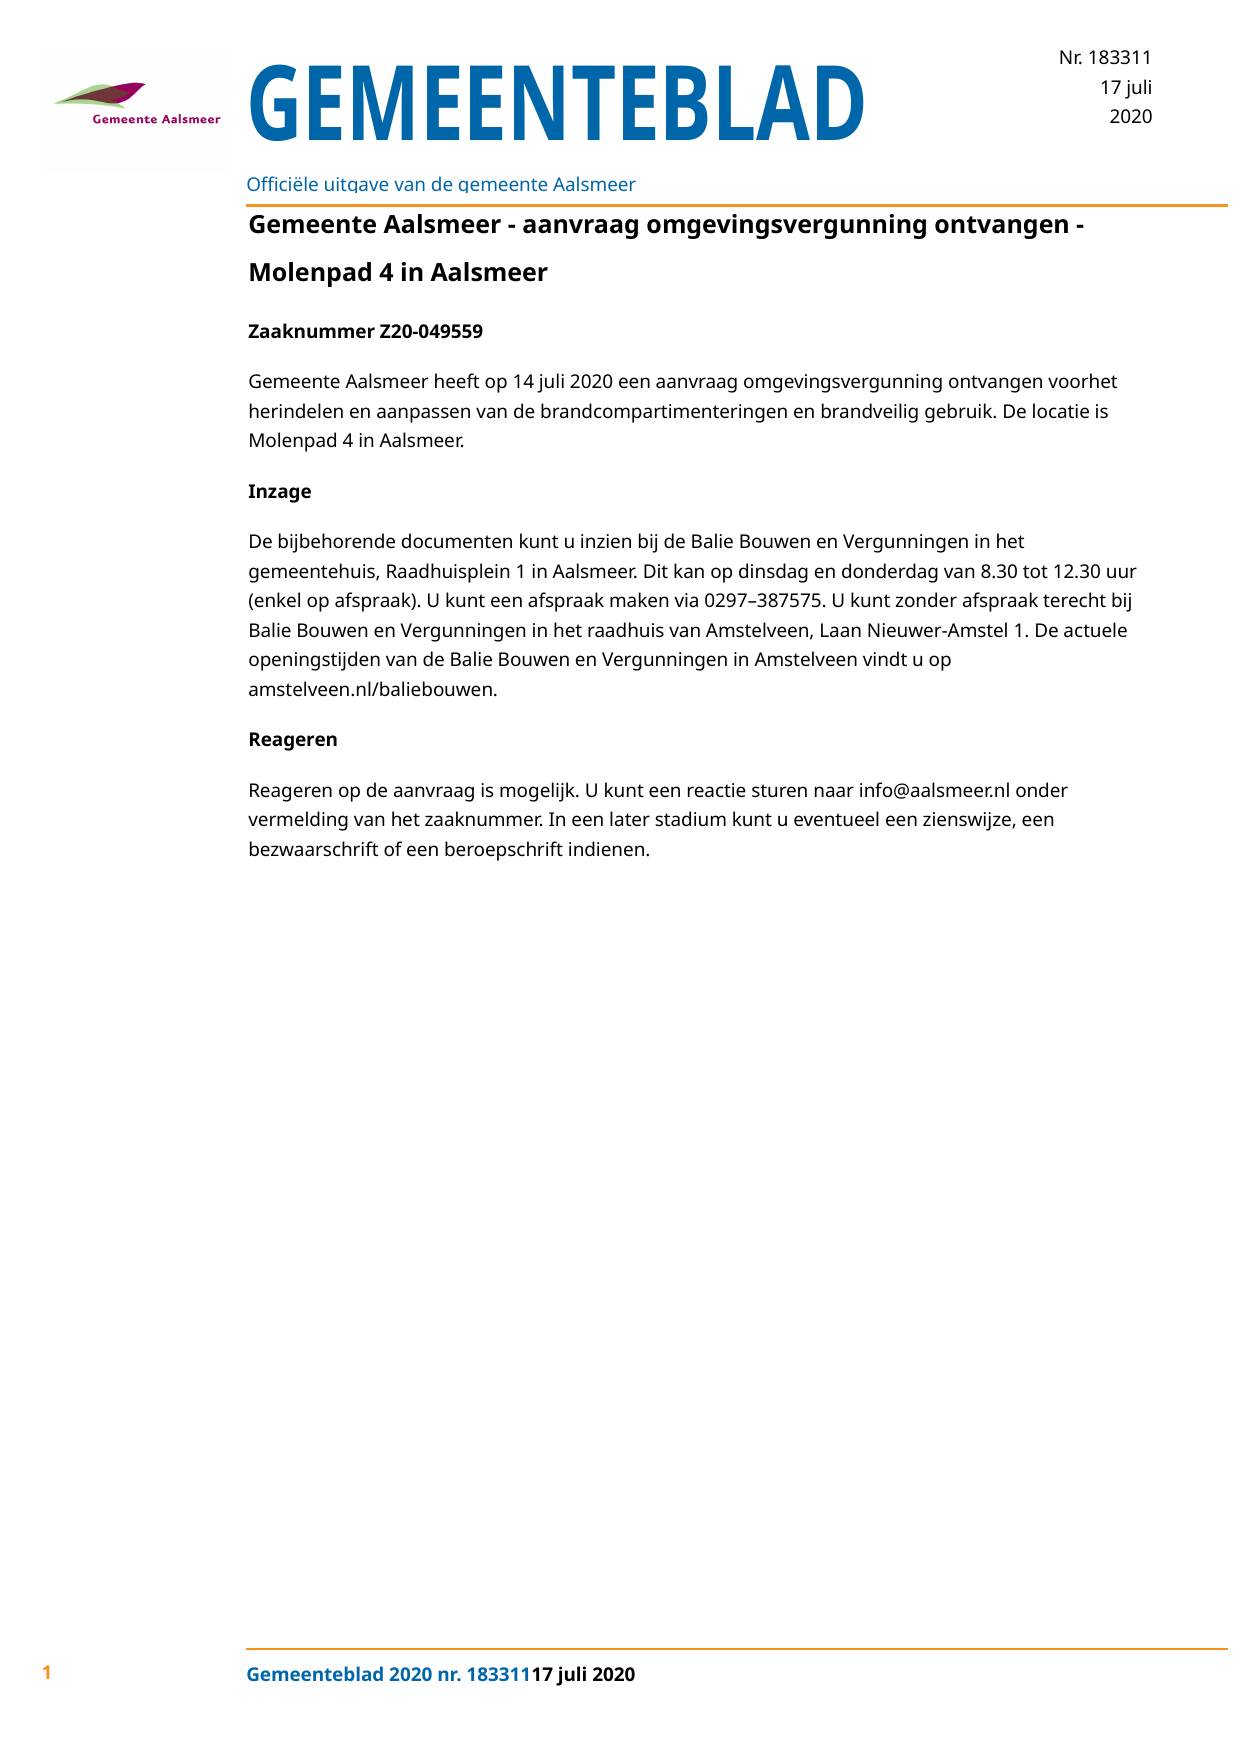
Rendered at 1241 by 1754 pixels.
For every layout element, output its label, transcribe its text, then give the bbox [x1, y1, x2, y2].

picture [41, 47, 231, 172]
text Reageren [248, 727, 1152, 752]
text Gemeente Aalsmeer heeft op 14 juli 2020 een aanvraag omgevingsvergunning ontvangen voorhet herindelen en aanpassen van de brandcompartimenteringen en brandveilig gebruik. De locatie is Molenpad 4 in Aalsmeer. [248, 368, 1152, 453]
text Gemeente Aalsmeer - aanvraag omgevingsvergunning ontvangen - Molenpad 4 in Aalsmeer [248, 207, 1152, 288]
text Zaaknummer Z20-049559 [248, 318, 1152, 344]
text De bijbehorende documenten kunt u inzien bij de Balie Bouwen en Vergunningen in het gemeentehuis, Raadhuisplein 1 in Aalsmeer. Dit kan op dinsdag en donderdag van 8.30 tot 12.30 uur (enkel op afspraak). U kunt een afspraak maken via 0297–387575. U kunt zonder afspraak terecht bij Balie Bouwen en Vergunningen in het raadhuis van Amstelveen, Laan Nieuwer-Amstel 1. De actuele openingstijden van de Balie Bouwen en Vergunningen in Amstelveen vindt u op amstelveen.nl/baliebouwen. [248, 528, 1152, 702]
text Reageren op de aanvraag is mogelijk. U kunt een reactie sturen naar info@aalsmeer.nl onder vermelding van het zaaknummer. In een later stadium kunt u eventueel een zienswijze, een bezwaarschrift of een beroepschrift indienen. [248, 777, 1152, 862]
text Inzage [248, 478, 1152, 504]
